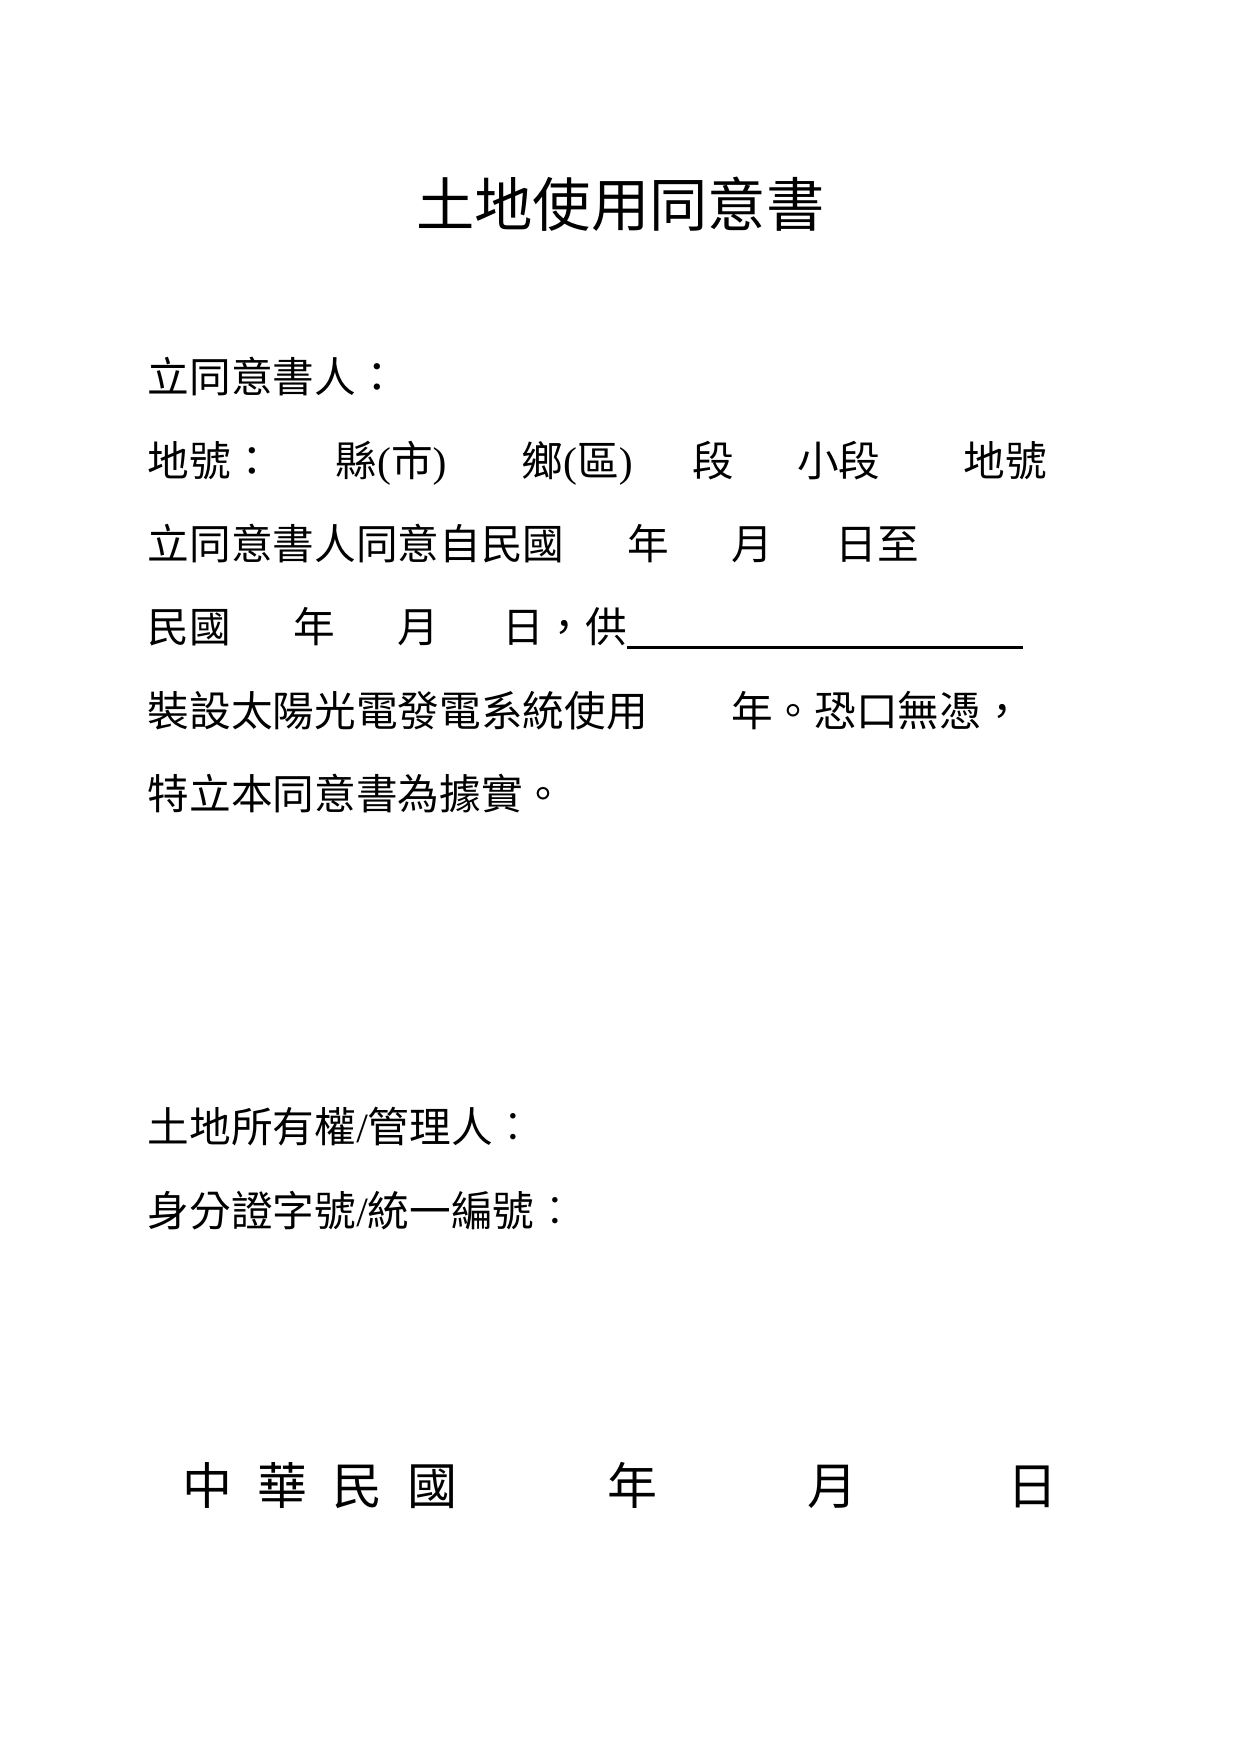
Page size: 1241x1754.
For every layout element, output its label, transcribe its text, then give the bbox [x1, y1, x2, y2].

text 特立本同意書為據實。 [148, 743, 1092, 826]
text 地號： 縣(市) 鄉(區) 段 小段 地號 [148, 409, 1092, 493]
text 民國 年 月 日，供 [148, 576, 1092, 659]
text 土地使用同意書 [148, 158, 1092, 243]
text 身分證字號/統一編號︰ [148, 1159, 1092, 1243]
text 立同意書人： [148, 326, 1092, 409]
text 土地所有權/管理人︰ [148, 1076, 1092, 1159]
text 裝設太陽光電發電系統使用 年。恐口無憑， [148, 659, 1092, 743]
text 立同意書人同意自民國 年 月 日至 [148, 493, 1092, 576]
text 中 華 民 國 年 月 日 [148, 1409, 1092, 1534]
